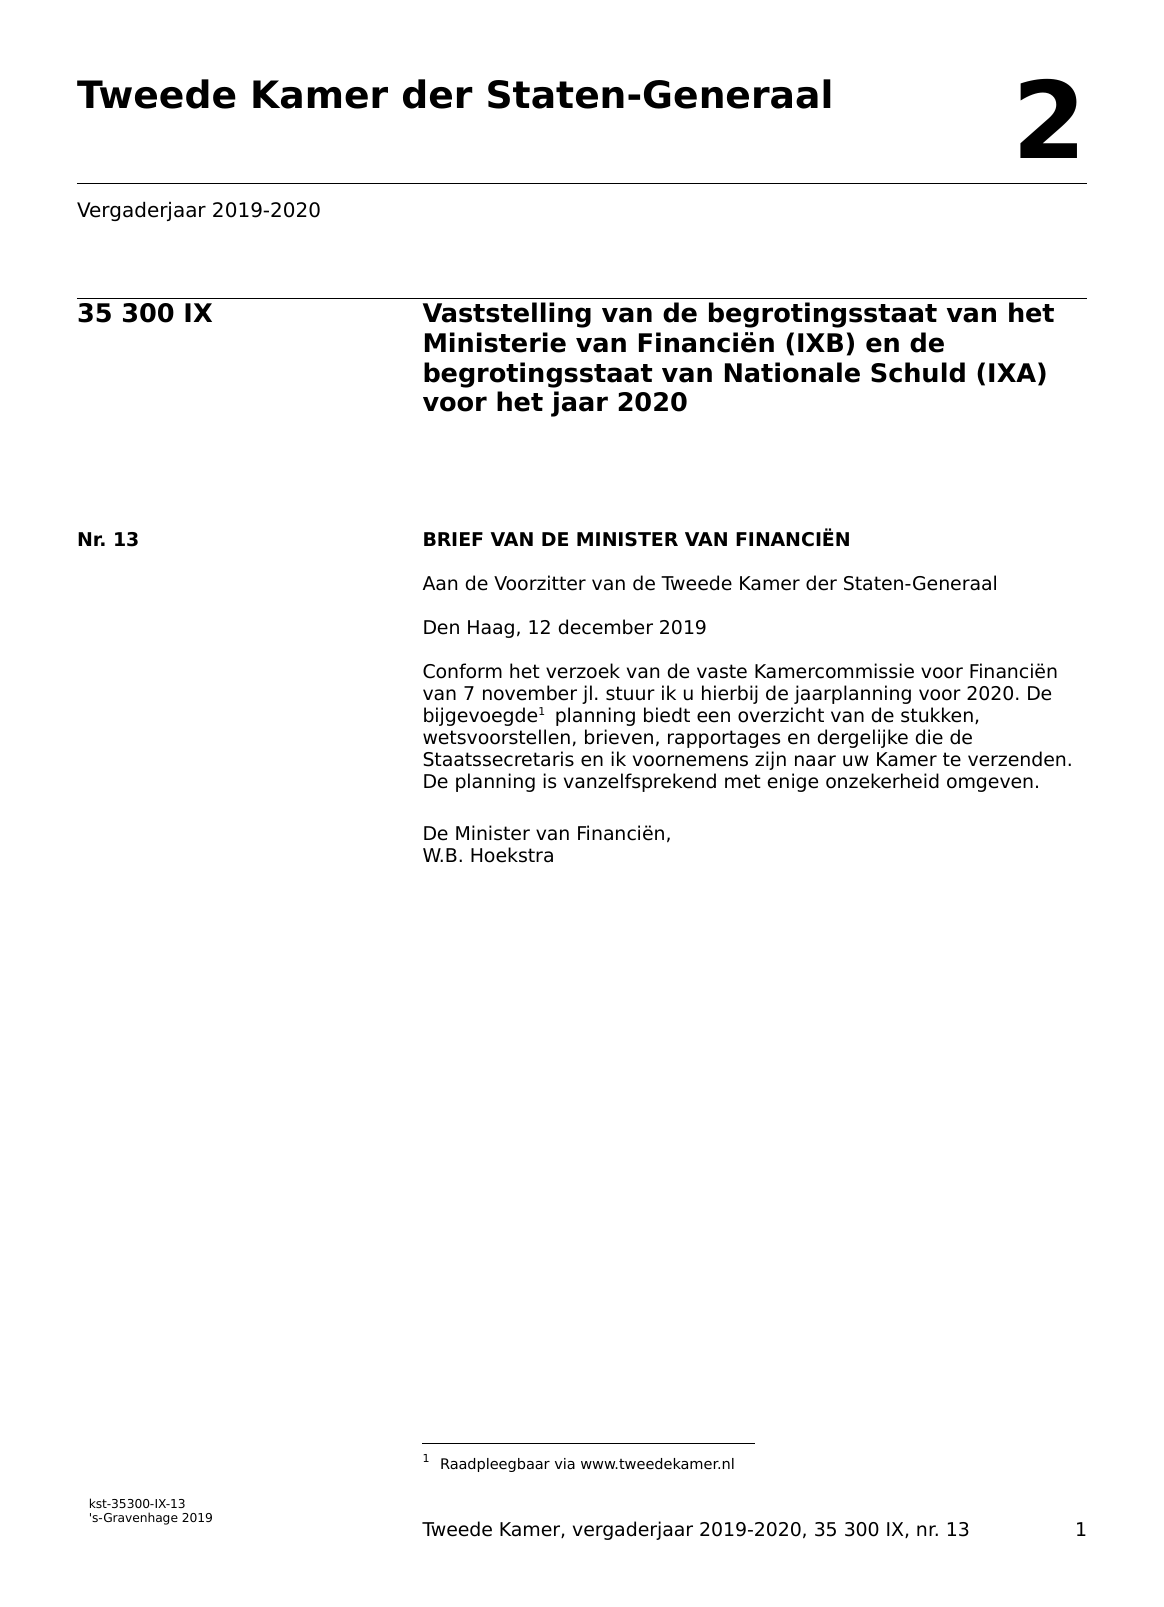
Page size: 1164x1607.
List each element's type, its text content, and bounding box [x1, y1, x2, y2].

text 's-Gravenhage 2019 [88, 1511, 323, 1525]
subtitle Nr. 13 BRIEF VAN DE MINISTER VAN FINANCIËN [77, 529, 1087, 551]
text kst-35300-IX-13 [88, 1497, 323, 1511]
text De Minister van Financiën, W.B. Hoekstra [422, 823, 1087, 867]
table_header 2 [886, 59, 1087, 183]
text Raadpleegbaar via www.tweedekamer.nl [422, 1452, 1087, 1474]
text Conform het verzoek van de vaste Kamercommissie voor Financiën van 7 november jl. stuur ik u hierbij de jaarplanning voor 2020. De bijgevoegde planning biedt een overzicht van de stukken, wetsvoorstellen, brieven, rapportages en dergelijke die de Staatssecretaris en ik voornemens zijn naar uw Kamer te verzenden. De planning is vanzelfsprekend met enige onzekerheid omgeven. [422, 661, 1087, 793]
table_header Tweede Kamer der Staten-Generaal [77, 59, 886, 183]
text Den Haag, 12 december 2019 [422, 617, 1087, 639]
text Aan de Voorzitter van de Tweede Kamer der Staten-Generaal [422, 573, 1087, 595]
table_cell Vergaderjaar 2019-2020 [77, 184, 1087, 298]
subtitle 35 300 IX Vaststelling van de begrotingsstaat van het Ministerie van Financiën (IXB) en de begrotingsstaat van Nationale Schuld (IXA) voor het jaar 2020 [77, 299, 1087, 418]
